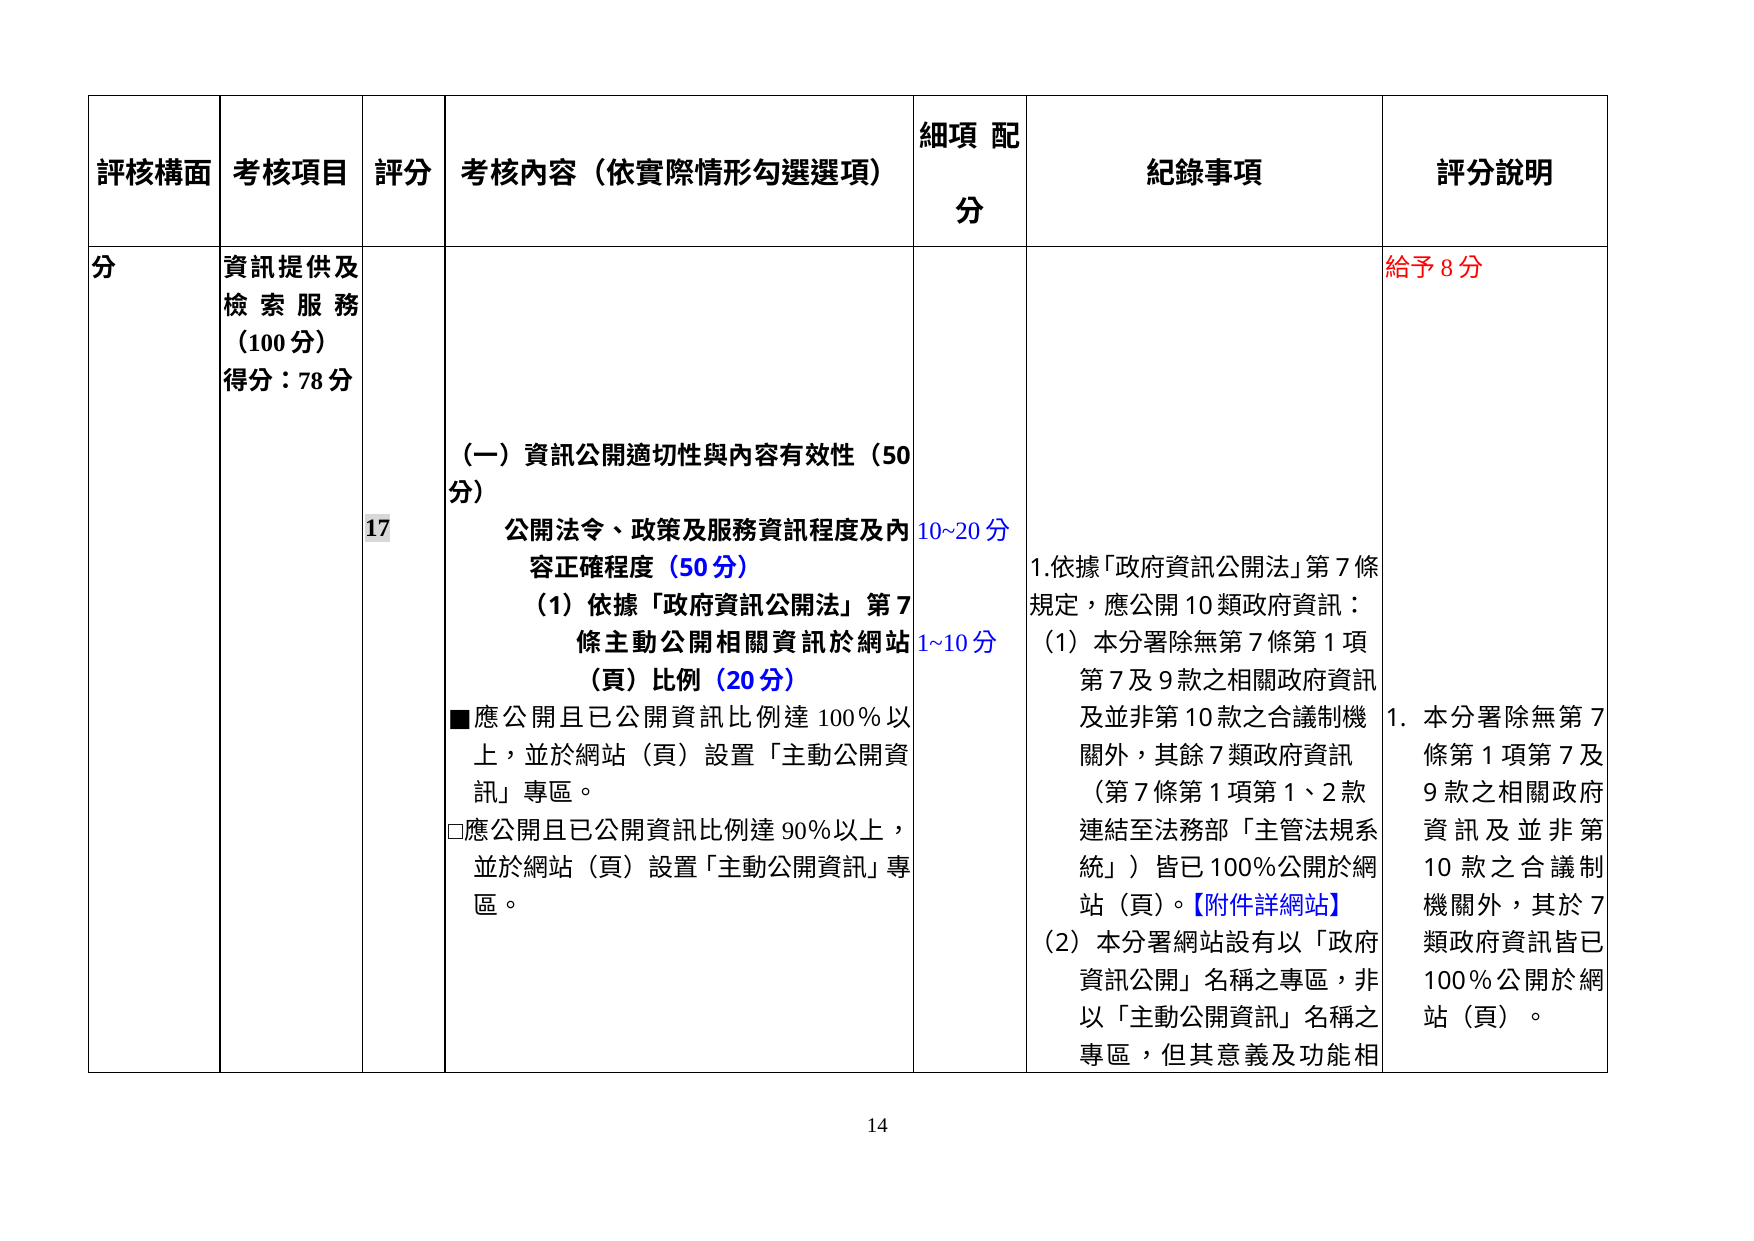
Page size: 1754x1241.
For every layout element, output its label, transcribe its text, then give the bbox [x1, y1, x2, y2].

table_cell 人員服務收款比率極高。 給予58分。 機關申辦案件流 程原即較為簡化。 給予58分 【為民服務意見調查表滿意度分析表】 無效問卷： 未作答或勾選2個 回收：79件 滿意/(總數-無效)*100% 上季滿意度97.29% .無效問卷： 未作答或勾選2個 上季94.16% 因有檢討申辦人檢附申辦書表簡化措施、機關所辦之業務，民眾只需攜帶簡易之身分證明文件、印章或委託書，因此，民眾洽公是非常方便。 給予56分。 已於本分署網站及傳繳通知提供承辦單位及電話、服務場所及機關網站（頁）公布標準處理流程及義務人至分署後，志工等會主動告知申請人處理程序。 給予36分。 已提供現場、電話及網路查詢。 給予15分。 皆有專人每日受理申辦，如有疑問時，會以電話聯繫詢問確認之，當完成後，亦都會以電話、書面或E-mail告知辦理情形。 給予28分。 滿意度達85％以上。 給予24分。 上季97.92% 因有提供「核心設施」及「一般設施」供民眾使用，且有不足或損壞時，通知採購單位採購或請廠商維修。 哺乳室每日清潔，每月檢查。 機關東側騎樓裝設無障礙空間坡道。 給予24分。 上季滿意度：94.91% 因民眾對於機關整體服務禮儀的滿意度達80％以上。 上季滿意度：98.80% 給予19分。 測試結果平均高於80分。 給予15分。 上季平均89.63分 因民眾對於承辦人的問題回應率的滿意度達85％以上。 給予48分。 上季滿意度：96.41% 1.施政宣導資料置機關網站周知 2.為民服務場所提供文宣品宣傳 3.辦施政宣導活動 4.透過平面或電子媒體進行宣導 5.藉由參與公益或社區活動進行施政宣導皆有辦理。 給予29分。 因民眾對於11項服務的滿意度達80％以上。 給予50分。 成長率： (1)+0.86% (2)+2.13% (3)+3.01% (4)-1.27% (5)+0.44% (6)-1.46% (7)0% (8)-5.13% (9)-1.72% (10)-5.26% (11)+4.47% 申辦時間比較： A.增加：0.71分鐘 B. 增加幅度11.75% 辦理民眾意見處理滿意度調查 無民眾不滿意。 給予40分。 上季滿意度：0% 本分署已訂定受理民眾陳情處理機制及標準作業程序、對於民眾意見（含新聞輿情）有專人以書面會辦相關單位及其主管後陳核分署長，使其了解辦理情形、不定期辦理講習及每月辦理為民服務工作意見調查表分析檢討。 給予8分。 人民陳情案件問卷調查滿意度統計表 無民眾不滿意。 給予8分 本分署除無第7條第1項第7及9款之相關政府資訊及並非第10款之合議制機關外，其於7類政府資訊皆已100％公開於網站（頁）。 2.雖無以「主動公開資訊」名稱之專區，但設有以「政府資訊公開」名稱之專區，且其意義及功能相同。 給予17分。 機關網站已設有16類服務單元及51 項次單元，對於機關公開服務措施、FAQ、機關活動、文宣品等資訊周知度應很高。 給予8分。 網站（頁）資訊連結正確件數達16件。給予18分。 有提供全文檢索 給予25分。 並未提供功能說明、使用範例、資訊檢索建議功能： 不給予分數。 未提供進階功能檢索：不給予分數。 經Meta Data檢測結果通過比例為91%。 給予10分。 提供線上服務項目計14項。 給予17分。 線上服務項目持續成長。 給予3分 。 於MyEGov無提供線上服務項目。 不給予分數。 電子公佈欄（跑馬燈）及宣導品（環保餐具）上已有機關網址。 給予8分。 已有健保案件之債證、送達證書、繳款書與收據、差勤表單、領物單、現場查訪表單及自動回饋分案結果電子檔等電子表單，並進行電子表單管理。以電子化進行財產查報。 給予8分。 對於民眾意見，設有專人受理申辦及回應，但未設討論區。 給予20分。 於「服務時間彈性調整」、「服務地點延伸」、「服務項目改造」、「服務方法創新」及「其他創新服務樣態」等5方面皆有辦理。 給予120分。 法務部便民服務線上申辦系統 放寬分期規定 1.創意服務措施已成為機關標準服務，部分措施並有標準作業流程。 2.有持續檢討改善創意服務措施，使其更符合民眾需求。 3.有創意服務措施提供作為其他機關標竿學習效益與擴散效果。 給予35分。 有持續檢討改善創意服務措施，使其更符合民眾需求。 給予20分。 [1383, 247, 1607, 1072]
table_header 考核內容（依實際情形勾選選項） [446, 96, 913, 246]
table_cell 17 [363, 247, 444, 1072]
table_cell 服務流程（280分） 得分：251分 二、 機關形象（170分） 得分：159分 三、 顧客關係（150分） 得分：117分 一、 資訊提供及檢索服務（100分） 得分：78分 二、 線上服務及電子參與（100分） 得分：56 提供創新（意）服務情形（200） 得分：175分 [221, 247, 362, 1072]
table_cell 1~60分 1~60分 1~60分 30~40分 20~30分 1~20分 15~20分 10~15分 1~10分 30~40分 1~30分 20~25分 15~20分 1~15分 20~25分 15~20分 1~15分 15~20分 10~15分 1~10分 15~20分 10~15分 1~10分 45~50分 40~45分 35~40分 30~35分 1~30分 1~30分 40~60分 1~10分 1~10分 40~50分 1~10分 1~10分 10~20分 1~10分 8~10分 5~8分 1~5分 15~20分 10~15分 1~10分 1~25分 1~7分 1~7分 1~11分 1~20分 1~5分 1~5 分 1~10 分 5~10 分 1~5分 40~50 分 30~40 分 1~30分 1~87分 1-26分 1-17分 1~40 分 1~30 分 [914, 247, 1026, 1072]
table_header 考核項目 [221, 96, 362, 246]
table_header 評分說明 [1383, 96, 1607, 246]
table_header 紀錄事項 [1027, 96, 1382, 246]
table_cell 分 [89, 247, 219, 1072]
table_cell （一）服務流程便捷性（180分） 1.單一窗口服務全功能程度（60分） 建置全功能化單一窗口，提供民眾多種與整合服務情形。 2.申辦案件流程簡化程度（60分） 檢討簡化申辦流程，提升便民服務之績效。 3.申辦案件書表減量程度（60分） 檢討申辦人檢附申辦書表情形，執行簡化措施，提升申辦便利性績效。 （二）服務流程透明度（100分） 1.案件處理流程查詢公開程度（60分） （1）提供案件承辦資訊種類（40分） ■提供承辦單位及電話，且於服務場所及機關網站（頁）公布標準處理流程，並主動告知申請人處理程序。 □提供承辦單位及電話，且於服務場所及機關網站（頁）公布標準處理流程。 □提供承辦單位及電話。 （2）提供案件查詢管道種類（20分） □提供現場、電話、網路及其他方式（如PDA等）。 █提供現場、電話及網路查詢。 □提供現場查詢。 2.案件處理流程主動回應程度（40分） □機關受理案件後提供申請人收件確認訊息；且處理案件超過標準作業時間主動告知申請人。 ■機關受理案件後提供申請人收件確認訊息。 服務場所便利性(50分) 1.洽公環境適切程度（25分） ■民眾對於機關整體洽公環境的滿意度達85％以上。 □民眾對於機關整體洽公環境的滿意度達75％以上。 □民眾對於機關整體洽公環境的滿意度達65％以上。 2.服務設施合宜程度（25分） ■除提供「核心設施」外，另備有「一般設施」供民眾使用，且有必要的使用說明與管理，確保設施品質。 □提供「核心設施」供民眾使用，且有必要的使用說明與管理，並定期檢查與充實，確保設施品質。 □提供「核心設施」供民眾使用，且有必要的使用說明與管理，確保設施品質。 (二)服務行為友善性與專業性（90分） 1.服務親和程度（40分） （1）洽公服務禮儀滿意度（20分） ■民眾對於洽公服務禮儀的滿意度達80％以上。 □民眾對於洽公服務禮儀的滿意度達75％以上。 □民眾對於洽公服務禮儀的滿意度達65％以上。 （2）電話禮貌測試績效（20分） □機關電話禮貌測試結果優良。 （測試分數90分以上） ■機關電話禮貌測試結果良好。 （測試分數80分以上） 機關電話禮貌測試結果普通。 （測試分數70分以上） 2.服務可勝任程度（50分） ■服務人員回應問題正確率達90％以上。 □服務人員回應問題正確率達85％以上。 □服務人員回應問題正確率達80％以上。 □服務人員回應問題正確率達75％以上。 □服務人員回應問題正確率達70％以上。 （三）服務行銷有效性（30分） 施政宣導有效程度（30分） ■施政宣導資料置機關網站公告周知。 ■為民服務場所提供相關文宣品宣傳。 ■辦理施政宣導活動。 ■透過平面或電子媒體進行宣導。 ■藉由參與公益或社區活動進行施政宣導。 （一）民眾滿意度（80分） 機關服務滿意度（80分） ■定期辦理服務滿意度調查，且服務滿意度達80﹪以上。 ■定期辦理服務滿意度趨勢分析,自我檢討提出改善服務措施，且有執行績效。 ■服務滿意度成長率 （二）民眾意見處理有效性（70分） 民眾意見回應與改善程度（70分） 辦理民眾意見處理滿意度調查，滿意度達60%以上。 設有民眾意見（含新聞輿情）處理機制及標準作業程序，且定期進行演練及檢討，並提供協談諮商服務。 提供民眾意見處理滿意度成長率數據。 （一）資訊公開適切性與內容有效性（50分） 公開法令、政策及服務資訊程度及內容正確程度（50分） （1）依據「政府資訊公開法」第7條主動公開相關資訊於網站（頁）比例（20分） ■應公開且已公開資訊比例達100％以上，並於網站（頁）設置「主動公開資訊」專區。 □應公開且已公開資訊比例達90％以上，並於網站（頁）設置「主動公開資訊」專區。 （2）服務措施及出版品資訊周知度（10分） ■公開服務措施、FAQ、機關活動、文宣品、出版品，另其他重要資訊1種以上。 □公開服務措施、FAQ、機關活動、文宣品、出版品。 □公開服務措施、FAQ、機關活動、文宣品。 （3）資訊內容正確程度（20分） ■網站（頁）資訊內容及連結抽測正確件數達14件以上。 □網站（頁）資訊內容及連結抽測正確件數達13件以上。 □網站（頁）資訊內容及連結抽測正確件數達12件以上。 （二）資訊檢索完整性與便捷性（50分） 資訊檢索服務妥適性及友善程度 ■提供全文檢索。 □提供檢索功能說明及使用範例及資訊檢索建議。 □提供進階功能檢索。 ■提供分類檢索，且符合詮釋資料及分類檢索規範。 （一）線上服務量能擴展性（50分） 1.線上服務提供及使用情形（50分） （1）線上服務量能（30分） ■提供線上服務項目。 ■提供線上服務項目成長數據，並持續成長。 於MyEGov提供線上服務項目。 （2）線上服務推廣績效（10分） ■透過推廣行銷活動提升民眾對於線上服務的認知與回應情形。 （3）電子表單簡化績效（10分） ■提出電子表單簡化建議或執行表單簡化工作，並進行電子表單管理。 提出電子表單簡化建議或執行表單簡化工作。 （二）電子參與多樣性（50分） 1.電子參與多元程度（50分） □除民眾意見反映及討論區外，另提供電子參與方式2種以上，且有互動機制及實際回應。 □除民眾意見反映及討論區外，另提供電子參與方式1種，且有互動機制及實際回應。 ■提供民眾意見反映及討論區，且有互動機制及實際回應。 有價值的創意服務（130分） ■服務時間彈性調整：如採取假日門 市、中午不打烊、夜間服務等作法。 ■服務地點延伸：如突破現場、臨櫃辦 理之限制，採取異地申辦即取件，電 話、傳真辦理及取件等作法。 ■服務項目改造：如服務項目總體檢， 檢討非必要之服務並予以終結；或新 增（創）服務項目，如策略聯盟、開 發客製化服務等。 ■服務方法創新：如利用資訊科技推動 網路繳、付款服務；提供主動服務 等。 ■其他創新服務樣態。 （二）創新服務標竿學習效益（40分） ■創意服務措施是否成為機關標準服務並有標準作業流程。 ■創意服務措施是否持續檢討改善。 ■創意服務措施提供作為其他機關標竿學習效益與擴散效果。 （三）組織內部創新機制及運作情形 （30分） 機關能否產生源源不絶的創新服務之關鍵所在是組織內部創新機制及運作。 ■機關應詳細說明內部創新提案機制之建立及運作情形，並確保該機制可常態性持續運轉。 [446, 247, 913, 1072]
table_header 評分 [363, 96, 444, 246]
table_cell 各項數據採計104年1至3月 扣除義務人至超商、銀行及郵局繳款，清償金額經由本分署代收，並代義務人解繳至各移送機關，共2億3,296萬3,737元，舉其要者如下： 1.104年1~3月總徵起金額：2億7,615萬6,959元 2.超商、銀行及郵局繳款12,563件，金額4,319萬3,222元 3.各移送機關派駐代理人、出納及各移送機關收款金額2億3,296萬3,737元，收款比率84.36%。 1.檢討簡化申辦流程： 繳交國稅及地方稅之稅額有利息累計之情事，因此，如無稅務機關派駐本分署時，將發生繳款金額之疑義及民眾無法立即取得稅務機關之收據，因此，要求稅務機關派駐本分署時，除可解決繳款金額之疑義外，亦可使民眾立即取得稅務機關之收據，省卻先由本分署開立收據予民眾，待稅務機關收到款項並確認金額無訛後，再開立稅務機關收據予民眾之繁雜程序。 2.績效：【附件2】之10 （1）「為民服務工作意見調查表」之「10.申辦案件的流程及速度」： A滿意（含非常滿意）：72位。 B.無效問卷：3位(未作答或勾選2個) C.滿意度：94.74% （2）依「為民服務工作意見調查表」之「申辦案件的流程及速度」之「所花費時間」：【附件2】之11 A.5分鐘以內：40件，占57.14%。 B.5至15分鐘以內：26件，占37.14%。 C.15分鐘以內：66件，占94.29%。 D.無效問卷：9位 1.民眾如需分期繳納案款時，原需具狀申請，但因具狀內容是許多民眾所不了解，因此，為求便民，現今只要在分署內網站下載或服務台索取「分期繳納申請書」，勾選無法一次完納全部金額之原因（條列式表格）後，即可完成分期繳納之申請。 2.本分署辦理拍賣時，將投標書及委任狀相結合，方便民眾委託他人投標時使用，無需再撰寫另一委任狀，不僅簡化申請流程，易符合節能減碳之趨勢。 3.義務人至分署繳款、採購案之廠商現場及電子領標、民眾申訴陳請皆無需檢付任何書證即可辦理。 4.辦理拍賣時，民眾只需帶身分證明文件。 5.採購案開標及簽約時，廠商負責人親自到場時，只需帶公司及負責人印章；若非負責人時，需加帶身分證明文件及委託書。 1.網站（http://www.tny.moj.gov.tw/） 繳款通知提供承辦單位及電話，且於服務場所及網站（頁）公布標準處理流程(執行案件處理作業流程圖)、承辦單位及電話。【附件3】(網站) 2.義務人至本分署後，志工等會主動告知申請人處理程序。(現場繳款流程圖) 1.義務人至本分署，承辦人、役男、委外人員、志工可提供現場案件查詢服務。 2.本分署網站（http://www.tny.moj.gov.tw/）及信封與業務宣導摺頁有提供電話、地址、網址及位置圖。 3.傳繳通知亦有承辦單位之電話及股別。【附件4】 1.網站民意信箱及廉政信箱，或以書面形式申辦案件者，每日皆有專人受理申辦，當收到申辦案件後，如有疑問時，會以電話（如留有電話號碼）聯繫詢問確認，如無疑問，立即會辦相關單位陳核分署長，處理完成後都以電話或E-mail告知辦理情形。 2.陳情案件回復後，以郵件或廣告回信寄發處理情形問卷調查並作後續分析。 「為民服務工作意見調查表」1.「洽公環境滿意度及環境整潔及綠化、美化情形」：回收79件【附件2】之1 1.滿意（含非常滿意）：78位。 2.無效問卷：0位(未作答或勾選2個) 3.滿意度：98.73% 1.機關提供「核心設施」（為民服務中心），亦備有「一般設施」供民眾使用，如有不足或損壞時，通知採購單位採購或請廠商維修。 2.「為民服務工作意見調查表」2.「本分署服務設備、引導標示是否清楚」： 回收79件【附件2】之2 A.滿意（含非常滿意）：78位。 B.無效問卷：1位(未作答或勾選2個) C.滿意度：100% 「為民服務工作意見調查表」7.「承辦人的服務態度」：【附件2】之7 1.滿意（含非常滿意）：78位。 2.無效問卷：1位(未作答或勾選2個) 3.滿意度：100% 1.上級行政執行署電話禮貌測試合計：6人【附件5】 測試等第優良：6人 2.本分署測試：9人，平均89.46分。 【附件6】 「月為民服務工作意見調查表」之9.「承辦人的問題回應正確率」：【附件2】之9 1.滿意（含非常滿意）：75位。 2.無效問卷：1位(未作答或勾選2個) 3.滿意度：96.15% 1.網站施政宣導：執行業務公告 獎勵檢舉滯欠大戶生活奢華問答、 常見問題、鑑定人估價作業規定、如「動產拍賣」、「不動產拍賣」、「便利商店代收案款」、「繼承新法 報你知」及「反毒參一咖」等資料皆置機關網站公告周知。【附件7】 2.服務場所文宣品宣導【附件8.9.10】 洽公資訊、機關簡介、不動產拍賣「便利商店代收案款」、政風宣導等。 3.施政宣導活動 (1)大廳公布欄及牆作政風宣導。 (2)櫃台放業務宣導文宣。 4.參與公益或社區活動施政宣導 愛心社或替代役公益或檔案運用活動，贈送機關宣導品環保筷。【附件13】 5.針對社會關心或具指標個案召開記者會或發佈新聞稿。 「為民服務工作意見調查表」11項：【附件2】、【附件15、16】 1.滿意度90%以上：9項(103年8項) 2.滿意度85%以上：2項(103年3項) 3.滿意度80%以下：0項(103年0項) 4.滿意度成長率：103年及104年同季相比較 (1)洽公環境滿意度及環境整潔及綠化、美化情形。 (2)本分署服務設備、引導標示是否清楚。 (3)電話禮貌。 (4)服務台服務。 (5)本分署機關網站提供資訊情形。 (6)行政執行事件有關規定獲知管道。 (7)承辦人的服務態度。 (8)申請案件時，承辦人員對規定解說是否詳細。 (9)承辦人的問題回應正確率。 (10)申辦案件的流程及速度。 (11)申辦案件所花費的時間。 5.申辦案件所花費的時間與上年度比較。 (1)103年平均花費時間：6.04分 (2)104年平均花費時間：6.75分 6.滿意度分析檢討：【附件17】 會各單位檢討改善。 1.辦理民眾陳請（申訴）件數： 總計：5件【附件18】 2.寄發處理情形問卷調查：5件 3.未寄發問卷：0件(重復陳情或其他) 4.問卷回收：0件 5.滿意度分析： (1)非常滿意：0件 (2)滿意：0件 (3)尚可：0件 (4)不滿意：0件 (5)非常不滿意：0件 (6)滿意度：0%(非常滿意+滿意) 1.訂定受理民眾陳情處理機制及標準作業程序，並公佈於網站。【附件19】 2.民眾意見（含新聞輿情）有專人以書面會辦相關單位及其主管後陳核 分署長，使其了解辦理情形。 3.不定期辦理講習。【附件20】 4.每月為民服務工作意見調查表完成後，立即作服務滿意度檢討分析，對於各項服務有「不滿意（含非常不滿意）」或「對本分署有其他意見」者，電詢原因並告知改善對策，如涉及執行人員執行態度欠佳時，將列入執行態度考核。 1-3月滿意度0%。【附件21】 1.依據「政府資訊公開法」第7條規定，應公開10類政府資訊： （1）本分署除無第7條第1項第7及9款之相關政府資訊及並非第10款之合議制機關外，其餘7類政府資訊（第7條第1項第1、2款連結至法務部「主管法規系統」）皆已100％公開於網站（頁）。【附件詳網站】 （2）本分署網站設有以「政府資訊公開」名稱之專區，非以「主動公開資訊」名稱之專區，但其意義及功能相同。 機關網站設有16類服務單元（機關簡介、機關導覽、為民服務、統計園地、廉政天地、檔案應用、行政執行法規、電子公佈欄、替代役役男專區、政府資訊公開、法務電子報、重大政策、就業資訊及電子公文附件區）及51項次單元。【附件詳網站】 1.本分署網站首頁設置「檢索」服務，使民眾迅速收尋瀏覽所需資訊。 2.建置資訊平台連結服務16處。 【附件詳網站】 有提供全文檢索。 並未提供功能說明、使用範例及資訊檢索建議功能。 並未提供進階功能檢索。 經Meta Data檢測結果通過比例為91%。 【附件22】 提供14則各類申(聲)請書表及設置「民意信箱」與「廉政信箱」等線上服務項目。【附件詳網站】 1.本分署網站自90年即設有「民意信箱」及「廉政信箱」。 2.100年10月4日建置完成「iTaiwan無線上網服務」，免費供民眾使用。 3.98年至103年皆有電子領標之線上服務項目。 於MyEGov無提供線上服務項目。 1.民眾洽公時，可從電子公佈欄（跑馬燈）知道本分署網址。 2.本分署宣導品（環保餐具）上印有機關網址。 3.平面媒體宣導均附網站網址： 1.健保案件之債證（98年6月1日起發執行憑證需加編號，避免重複以減少錯誤。）、送達證書、繳款書及收據。 2.差勤表單、領物單、現場查訪單。 3.案管系統於分案後翌日，自動回饋分案結果至移送機關承辦單位之電子信箱。 4.推動債證及執行命令電子化，減少紙張、郵資浪費。 本分署網站民意信箱及廉政信箱，每日皆有專人受理申辦，當收到申辦案件後，如有疑問時，會以電話（如留有電話號碼）聯繫詢問確認之，如無疑問時，立即會辦相關單位及陳核分署長知悉，處理完成後都會以E-mail告知辦理情形。 1.服務時間彈性調整： 自97年6月1日起，本分署推行中午不打烊，即排定中午輪值收款。自103年9月1日起，本分署推行早上8點至8點半輪值收款。 2.服務地點延伸： （1）自97年6月1日起，民眾若欠繳未滿2萬元之國稅、及地方稅而移送行政執行，可持本分署寄發印有條碼之傳繳通知書，於繳款期限內至統一、全家、萊爾富、OK四大便利商店全國門市繳款，並至99年1月1日起免收手續費。 （2）自99年7月1日起，民眾若欠繳未滿二萬元之汽車燃料使用費及其違規而移送行政執行，可持本分署寄發印有條碼通知書，於繳款期限內至統一、全家、萊爾富、OK四大便利商店全國門市及全國郵局繳款，免收手續費。 （3）自99年8月26日起，民眾若欠繳未滿2萬元之全民健康保險費而移送行政執行，可持本分署寄發印有條碼之傳繳通知書，於繳納期限內至統一、全家、萊爾富、OK四大便利商店全國門市繳款，免收手續費，亦可到郵局、台銀、土銀、合庫、一銀、華銀、彰銀、富邦、中信銀、兆豐、安泰、日盛、台灣中小企銀、高雄銀行等14家金融機構繳納，無金額限制亦免收手續費。 (4) 民眾若欠繳未滿2萬元之勞工保險費而移送行政執行，可持本分署寄發印有條碼之傳繳通知書，於繳納期限內至統一、全家、萊爾富、OK四大便利商店全國門市繳款，免收手續費，亦可到台銀、花旗、聯邦、三信、土銀、合庫、華泰、台中銀行、富邦、陽信、板信、兆豐、永豐、新光、京城、華南、高雄銀行、台灣企銀、一銀、彰銀、玉山、台新、萬泰、元大、郵局、上海商銀、國泰世華、中信銀、瑞興等29家金融機構繳納，無金額限制亦免收手續費。 (5) 民眾若欠繳未滿2萬元之交通違規罰鍰案件而移送行政執行，可持本分署寄發印有條碼之傳繳通知書，於繳納期限內至統一、全家、萊爾富、OK四大便利商店全國門市繳款，每筆僅收手續費6元。 （6）由移送機關每日支援車輛4部並派員配合現場執行，由義務人可在本分署執行人員現場執行時當場繳款。【附件詳案管系統】 3.服務項目改造： 本分署派駐機關監理站，除可繳款外，亦可查詢車輛欠稅情形。 4.服務方法創新： 現在民眾只要有讀卡機，即可在家中利用網路，透過自然人憑證認證機制，以個人身分証字號及執行案號，查詢其於全省各分署目前所有欠繳案件之進行及繳款情形，對於健保案件繳款部分，可再以超連結方式連結健保局的電子付費交易網頁進行繳款程序，提昇民眾繳款的便利性。 【附件23】 http://www.moj.gov.tw/login/login.htm 5.其他創新服務樣態： 本分署動產及不動產集中拍賣時間為每週四下午3：00(2：30於本分署二樓拍賣室開始投標)。 6.行政執行事件核准分期繳納執行金額實施要點99年2月9 日修正： 第一項：行政執行事件核准分期繳納之期數，得分二至六十期。 第二項：執行金額（含累計）在新臺幣（下同）一千萬元以上之行政執行事件，經核准分六十期繳納，仍無法完納者，得經核准繼續延長期數。 7. 自100年3月完成全國首件由地方稅務機關承受之案例；另外，積極協調國稅機關與地方稅務機關於同年11月完成全國首件兩機關共同承受之個案，以解決國稅機關無預見支應地方稅之窘境。今年（101年）在本分署協助研議下台南市政府於6月26日訂定「臺南市政府辦理欠稅案件承受不能拍定不動產作業要點」，從原先採個案簽准之方式，透過法令的訂定而使地方稅務機關之作業程序法制化，並於101年9月27日完成法制化後第一件承受之案例。執行案件常見義務人已無力清償，剩餘之不動產又因賣相不佳而乏人問津，本分署以創新之作法推動地方稅務機關承受之制度，使已無力清償之義務人得因承受制度而清償欠稅。 1.創意服務措施已成為機關標準服務：上述「服務時間彈性調整」：中午輪值收款、「服務地點延伸」：超商繳款與義務人現場繳款、「服務項目改造」：派駐機關監理站，除可繳款外，亦可辦理其他監理業務及「服務方法創新」：電子付費等4方面創意服務措施已成為機關標準服務。 2.有標準作業流程者：「服務項目改造」：派駐機關監理站，除可繳款外，亦可辦理其他監理業務。 3.創意服務措施是否持續檢討改善：創意服務措施將持續檢討改善，使其更符合民中需求。 4.創意服務措施提供作為其他機關標竿學習效益與擴散效果： （1）自97年6月1日起，本分署推行中午不打烊，排定中午輪值收款後，其他分署亦比照辦理。 （2）本分署於97年4月訂定「查封物品保管措施」，行政執行署政風室於98年辦理「查封物品管理專案稽核」時，其他分署有電詢希望本分署提供相關資料供參。 (3) 發出執行命令前，須先向移送機關查詢積欠稅額，以提高執行命令之正確性，亦避免引起民怨。 持續辦理 （1）自97年6月1日起，本分署推行中午不打烊，排定中午輪值收款後。自103年9月1日起，本分署推行早上8點至8點半輪值收款。 （2）本分署於97年4月訂定「查封物品保管措施」，行政執行署政風室於98年辦理「查封物品管理專案稽核」時，其他分署有電詢希望本分署提供相關資料供參。 (3) 發出執行命令前，須先向移送機關查詢積欠稅額，以提高執行命令之正確性，亦避免引起民怨。 [1027, 247, 1382, 1072]
table_header 評核構面 [89, 96, 219, 246]
table_header 細項 配分 [914, 96, 1026, 246]
